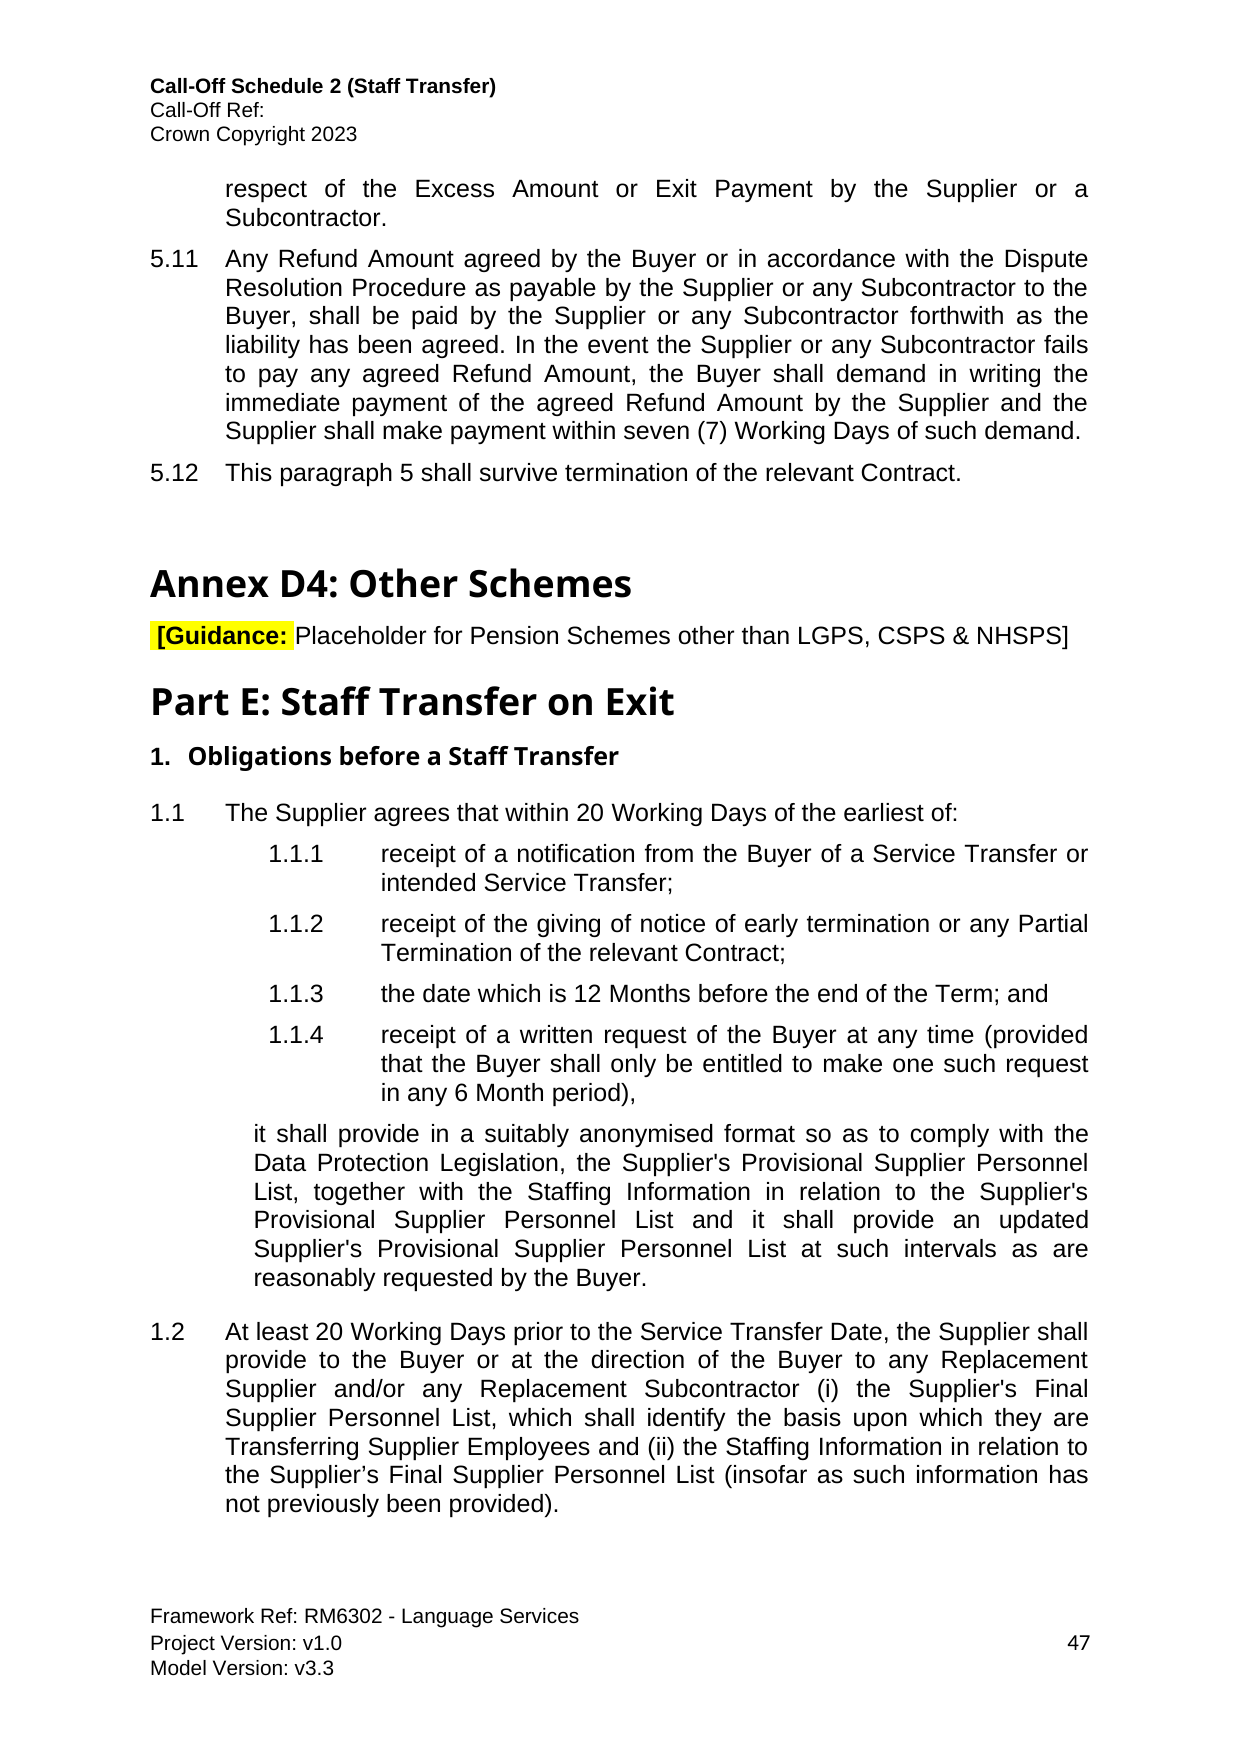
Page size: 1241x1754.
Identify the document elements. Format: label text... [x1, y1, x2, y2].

list the date which is 12 Months before the end of the Term; and [268, 979, 1090, 1008]
list receipt of a written request of the Buyer at any time (provided that the Buyer shall only be entitled to make one such request in any 6 Month period), [268, 1020, 1090, 1106]
text Annex D4: Other Schemes [150, 558, 1090, 609]
list Any Refund Amount agreed by the Buyer or in accordance with the Dispute Resolution Procedure as payable by the Supplier or any Subcontractor to the Buyer, shall be paid by the Supplier or any Subcontractor forthwith as the liability has been agreed. In the event the Supplier or any Subcontractor fails to pay any agreed Refund Amount, the Buyer shall demand in writing the immediate payment of the agreed Refund Amount by the Supplier and the Supplier shall make payment within seven (7) Working Days of such demand. [150, 244, 1090, 445]
list receipt of a notification from the Buyer of a Service Transfer or intended Service Transfer; [268, 839, 1090, 896]
list The Supplier agrees that within 20 Working Days of the earliest of: [150, 798, 1090, 826]
list Obligations before a Staff Transfer [150, 739, 1090, 773]
text [Guidance: Placeholder for Pension Schemes other than LGPS, CSPS & NHSPS] [150, 621, 1090, 650]
list receipt of the giving of notice of early termination or any Partial Termination of the relevant Contract; [268, 909, 1090, 966]
text Part E: Staff Transfer on Exit [150, 675, 1090, 726]
text it shall provide in a suitably anonymised format so as to comply with the Data Protection Legislation, the Supplier's Provisional Supplier Personnel List, together with the Staffing Information in relation to the Supplier's Provisional Supplier Personnel List and it shall provide an updated Supplier's Provisional Supplier Personnel List at such intervals as are reasonably requested by the Buyer. [253, 1119, 1090, 1291]
list This paragraph 5 shall survive termination of the relevant Contract. [150, 457, 1090, 486]
list respect of the Excess Amount or Exit Payment by the Supplier or a Subcontractor. [150, 174, 1090, 231]
list At least 20 Working Days prior to the Service Transfer Date, the Supplier shall provide to the Buyer or at the direction of the Buyer to any Replacement Supplier and/or any Replacement Subcontractor (i) the Supplier's Final Supplier Personnel List, which shall identify the basis upon which they are Transferring Supplier Employees and (ii) the Staffing Information in relation to the Supplier’s Final Supplier Personnel List (insofar as such information has not previously been provided). [150, 1316, 1090, 1518]
